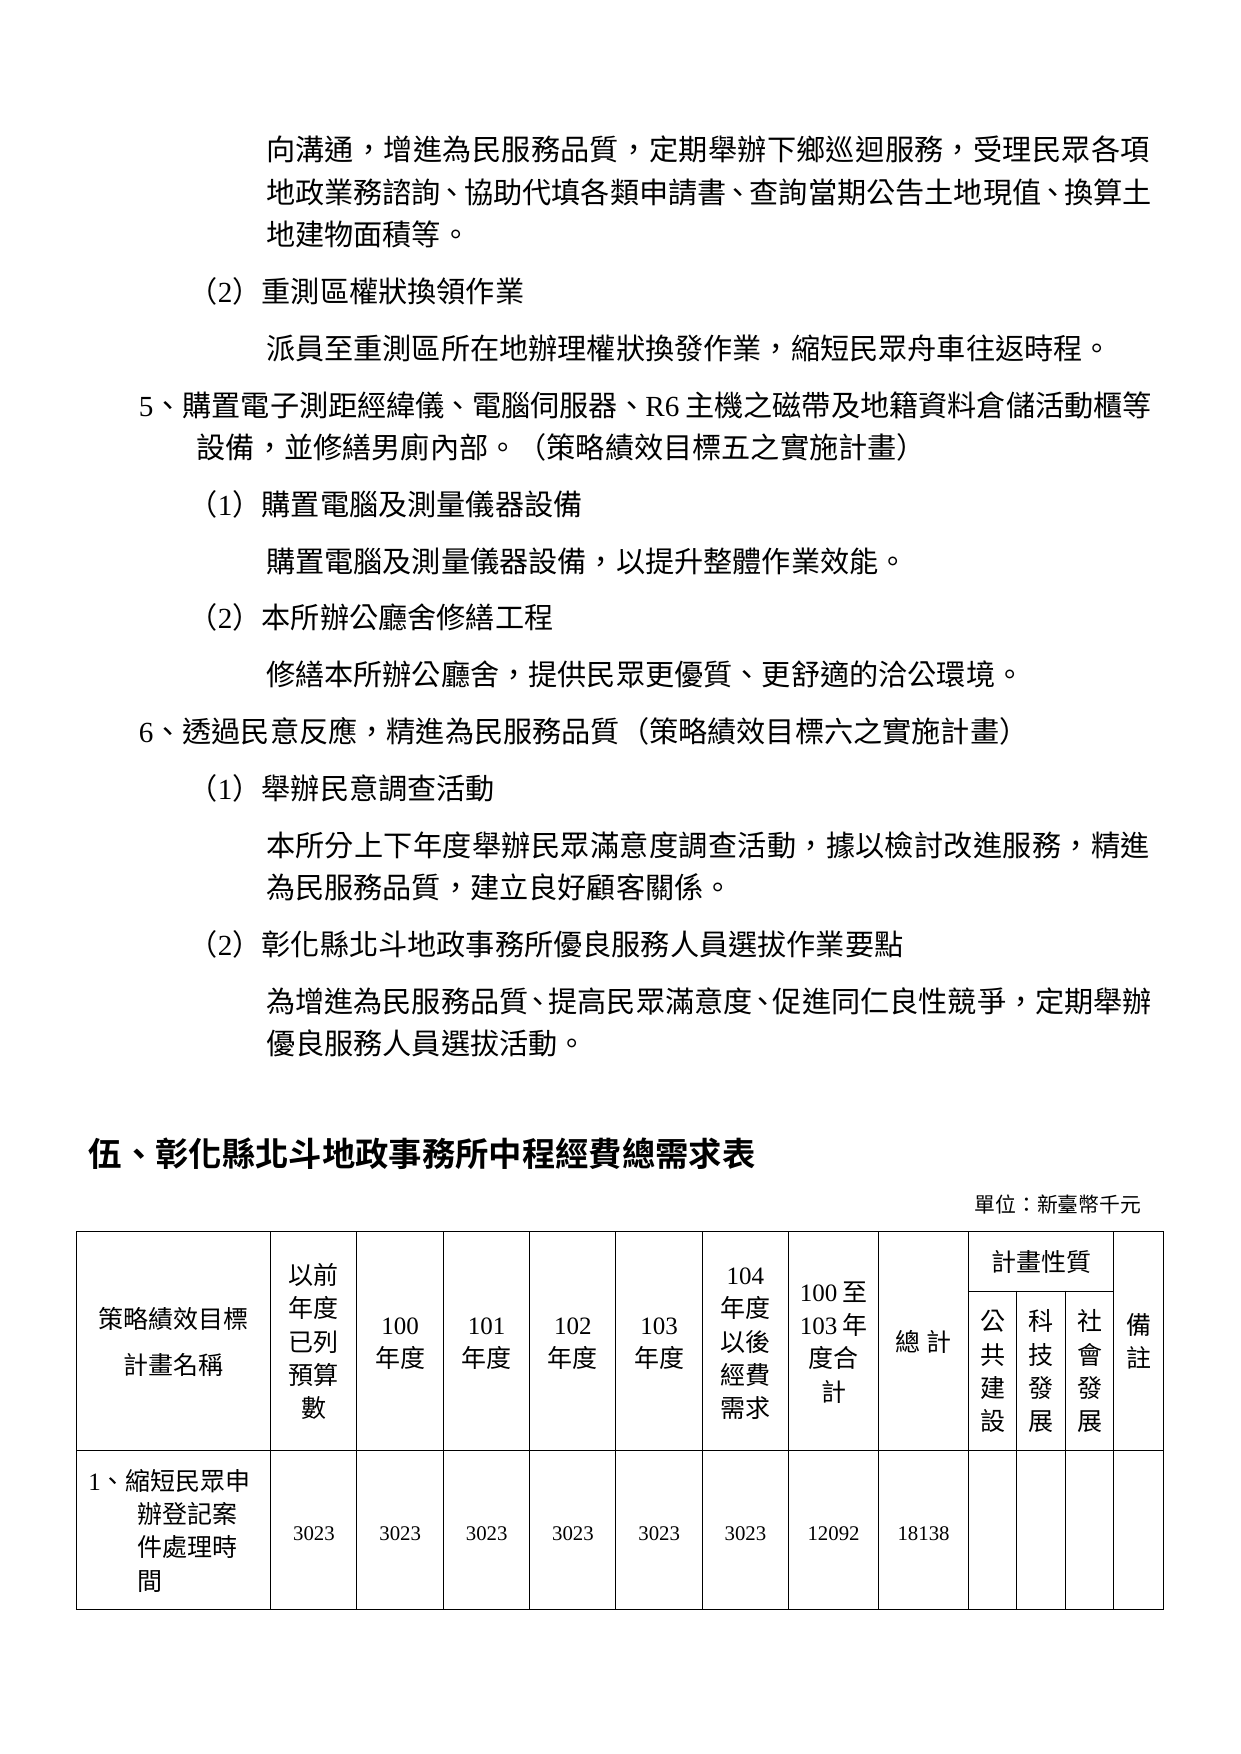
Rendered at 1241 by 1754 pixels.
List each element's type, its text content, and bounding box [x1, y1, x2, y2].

text 單位：新臺幣千元 [974, 1188, 1152, 1219]
table_cell 科技發展 [1017, 1292, 1065, 1450]
table_header 104年度以後經費需求 [703, 1232, 788, 1450]
table_cell [969, 1451, 1016, 1609]
text 購置電腦及測量儀器設備，以提升整體作業效能。 [266, 538, 1152, 581]
table_header 101年度 [444, 1232, 529, 1450]
table_cell 3023 [357, 1451, 443, 1609]
table_cell 3023 [271, 1451, 356, 1609]
table_header 103年度 [616, 1232, 702, 1450]
list 本所辦公廳舍修繕工程 [188, 595, 1152, 637]
table_cell 3023 [703, 1451, 788, 1609]
table_header 備註 [1114, 1232, 1163, 1450]
text 為增進為民服務品質、提高民眾滿意度、促進同仁良性競爭，定期舉辦優良服務人員選拔活動。 [266, 979, 1152, 1063]
table_cell 公共建設 [969, 1292, 1016, 1450]
text 向溝通，增進為民服務品質，定期舉辦下鄉巡迴服務，受理民眾各項地政業務諮詢、協助代填各類申請書、查詢當期公告土地現值、換算土地建物面積等。 [266, 127, 1152, 254]
table_header 以前年度已列預算數 [271, 1232, 356, 1450]
table_cell 12092 [789, 1451, 878, 1609]
table_cell [1017, 1451, 1065, 1609]
table_cell 3023 [616, 1451, 702, 1609]
table_header 策略績效目標 計畫名稱 [77, 1232, 270, 1450]
list 舉辦民意調查活動 [188, 766, 1152, 808]
list 購置電子測距經緯儀、電腦伺服器、R6主機之磁帶及地籍資料倉儲活動櫃等設備，並修繕男廁內部。（策略績效目標五之實施計畫） [138, 382, 1152, 467]
table_header 102年度 [530, 1232, 615, 1450]
table_cell [1066, 1451, 1113, 1609]
table_cell 3023 [530, 1451, 615, 1609]
list 購置電腦及測量儀器設備 [188, 481, 1152, 524]
text 修繕本所辦公廳舍，提供民眾更優質、更舒適的洽公環境。 [266, 652, 1152, 694]
list 透過民意反應，精進為民服務品質（策略績效目標六之實施計畫） [138, 709, 1152, 751]
table_header 總 計 [879, 1232, 968, 1450]
text 派員至重測區所在地辦理權狀換發作業，縮短民眾舟車往返時程。 [266, 325, 1152, 368]
table_header 100至103年度合計 [789, 1232, 878, 1450]
list 重測區權狀換領作業 [188, 268, 1152, 311]
text 本所分上下年度舉辦民眾滿意度調查活動，據以檢討改進服務，精進為民服務品質，建立良好顧客關係。 [266, 823, 1152, 907]
table_header 計畫性質 [969, 1232, 1113, 1291]
text 伍、彰化縣北斗地政事務所中程經費總需求表 [88, 1128, 1152, 1176]
table_cell 縮短民眾申辦登記案件處理時間 [77, 1451, 270, 1609]
list 彰化縣北斗地政事務所優良服務人員選拔作業要點 [188, 922, 1152, 964]
table_header 100年度 [357, 1232, 443, 1450]
table_cell 3023 [444, 1451, 529, 1609]
table_cell 18138 [879, 1451, 968, 1609]
table_cell 社會發展 [1066, 1292, 1113, 1450]
table_cell [1114, 1451, 1163, 1609]
